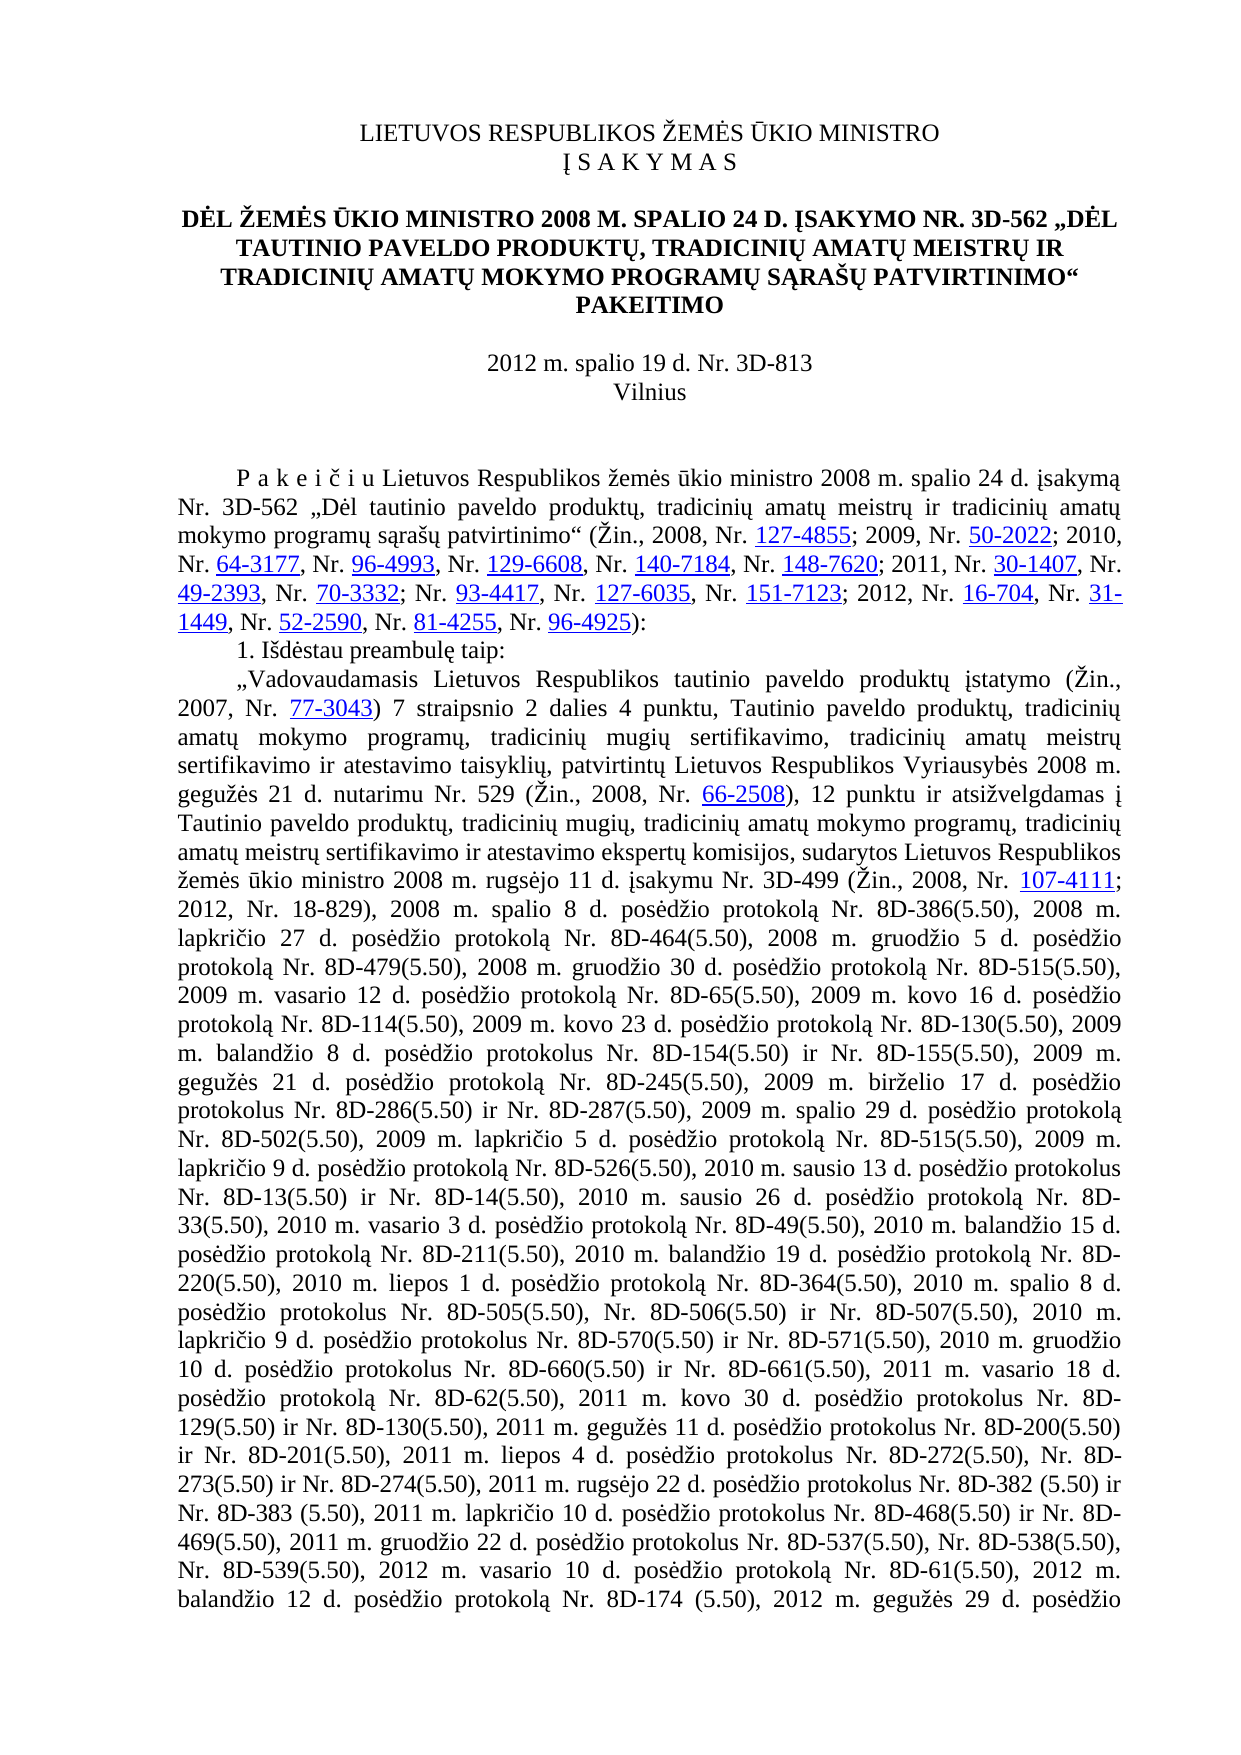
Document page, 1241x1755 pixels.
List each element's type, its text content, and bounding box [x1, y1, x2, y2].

text Vilnius [177, 377, 1122, 406]
text P a k e i č i u Lietuvos Respublikos žemės ūkio ministro 2008 m. spalio 24 d. įsakymą Nr. 3D-562 „Dėl tautinio paveldo produktų, tradicinių amatų meistrų ir tradicinių amatų mokymo programų sąrašų patvirtinimo“ (Žin., 2008, Nr. 127-4855; 2009, Nr. 50-2022; 2010, Nr. 64-3177, Nr. 96-4993, Nr. 129-6608, Nr. 140-7184, Nr. 148-7620; 2011, Nr. 30-1407, Nr. 49-2393, Nr. 70-3332; Nr. 93-4417, Nr. 127-6035, Nr. 151-7123; 2012, Nr. 16-704, Nr. 31-1449, Nr. 52-2590, Nr. 81-4255, Nr. 96-4925): [177, 463, 1122, 636]
text 1. Išdėstau preambulę taip: [177, 636, 1122, 664]
text DĖL ŽEMĖS ŪKIO MINISTRO 2008 M. SPALIO 24 D. ĮSAKYMO Nr. 3D-562 „DĖL TAUTINIO PAVELDO PRODUKTŲ, TRADICINIŲ AMATŲ MEISTRŲ IR TRADICINIŲ AMATŲ MOKYMO PROGRAMŲ SĄRAŠŲ PATVIRTINIMO“ PAKEITIMO [177, 204, 1122, 319]
text 2012 m. spalio 19 d. Nr. 3D-813 [177, 348, 1122, 377]
text Į S A K Y M A S [177, 147, 1122, 176]
text „Vadovaudamasis Lietuvos Respublikos tautinio paveldo produktų įstatymo (Žin., 2007, Nr. 77-3043) 7 straipsnio 2 dalies 4 punktu, Tautinio paveldo produktų, tradicinių amatų mokymo programų, tradicinių mugių sertifikavimo, tradicinių amatų meistrų sertifikavimo ir atestavimo taisyklių, patvirtintų Lietuvos Respublikos Vyriausybės 2008 m. gegužės 21 d. nutarimu Nr. 529 (Žin., 2008, Nr. 66-2508), 12 punktu ir atsižvelgdamas į Tautinio paveldo produktų, tradicinių mugių, tradicinių amatų mokymo programų, tradicinių amatų meistrų sertifikavimo ir atestavimo ekspertų komisijos, sudarytos Lietuvos Respublikos žemės ūkio ministro 2008 m. rugsėjo 11 d. įsakymu Nr. 3D-499 (Žin., 2008, Nr. 107-4111; 2012, Nr. 18-829), 2008 m. spalio 8 d. posėdžio protokolą Nr. 8D-386(5.50), 2008 m. lapkričio 27 d. posėdžio protokolą Nr. 8D-464(5.50), 2008 m. gruodžio 5 d. posėdžio protokolą Nr. 8D-479(5.50), 2008 m. gruodžio 30 d. posėdžio protokolą Nr. 8D-515(5.50), 2009 m. vasario 12 d. posėdžio protokolą Nr. 8D-65(5.50), 2009 m. kovo 16 d. posėdžio protokolą Nr. 8D-114(5.50), 2009 m. kovo 23 d. posėdžio protokolą Nr. 8D-130(5.50), 2009 m. balandžio 8 d. posėdžio protokolus Nr. 8D-154(5.50) ir Nr. 8D-155(5.50), 2009 m. gegužės 21 d. posėdžio protokolą Nr. 8D-245(5.50), 2009 m. birželio 17 d. posėdžio protokolus Nr. 8D-286(5.50) ir Nr. 8D-287(5.50), 2009 m. spalio 29 d. posėdžio protokolą Nr. 8D-502(5.50), 2009 m. lapkričio 5 d. posėdžio protokolą Nr. 8D-515(5.50), 2009 m. lapkričio 9 d. posėdžio protokolą Nr. 8D-526(5.50), 2010 m. sausio 13 d. posėdžio protokolus Nr. 8D-13(5.50) ir Nr. 8D-14(5.50), 2010 m. sausio 26 d. posėdžio protokolą Nr. 8D-33(5.50), 2010 m. vasario 3 d. posėdžio protokolą Nr. 8D-49(5.50), 2010 m. balandžio 15 d. posėdžio protokolą Nr. 8D-211(5.50), 2010 m. balandžio 19 d. posėdžio protokolą Nr. 8D-220(5.50), 2010 m. liepos 1 d. posėdžio protokolą Nr. 8D-364(5.50), 2010 m. spalio 8 d. posėdžio protokolus Nr. 8D-505(5.50), Nr. 8D-506(5.50) ir Nr. 8D-507(5.50), 2010 m. lapkričio 9 d. posėdžio protokolus Nr. 8D-570(5.50) ir Nr. 8D-571(5.50), 2010 m. gruodžio 10 d. posėdžio protokolus Nr. 8D-660(5.50) ir Nr. 8D-661(5.50), 2011 m. vasario 18 d. posėdžio protokolą Nr. 8D-62(5.50), 2011 m. kovo 30 d. posėdžio protokolus Nr. 8D-129(5.50) ir Nr. 8D-130(5.50), 2011 m. gegužės 11 d. posėdžio protokolus Nr. 8D-200(5.50) ir Nr. 8D-201(5.50), 2011 m. liepos 4 d. posėdžio protokolus Nr. 8D-272(5.50), Nr. 8D-273(5.50) ir Nr. 8D-274(5.50), 2011 m. rugsėjo 22 d. posėdžio protokolus Nr. 8D-382 (5.50) ir Nr. 8D-383 (5.50), 2011 m. lapkričio 10 d. posėdžio protokolus Nr. 8D-468(5.50) ir Nr. 8D-469(5.50), 2011 m. gruodžio 22 d. posėdžio protokolus Nr. 8D-537(5.50), Nr. 8D-538(5.50), Nr. 8D-539(5.50), 2012 m. vasario 10 d. posėdžio protokolą Nr. 8D-61(5.50), 2012 m. balandžio 12 d. posėdžio protokolą Nr. 8D-174 (5.50), 2012 m. gegužės 29 d. posėdžio [177, 664, 1122, 1613]
text LIETUVOS RESPUBLIKOS ŽEMĖS ŪKIO MINISTRO [177, 118, 1122, 147]
